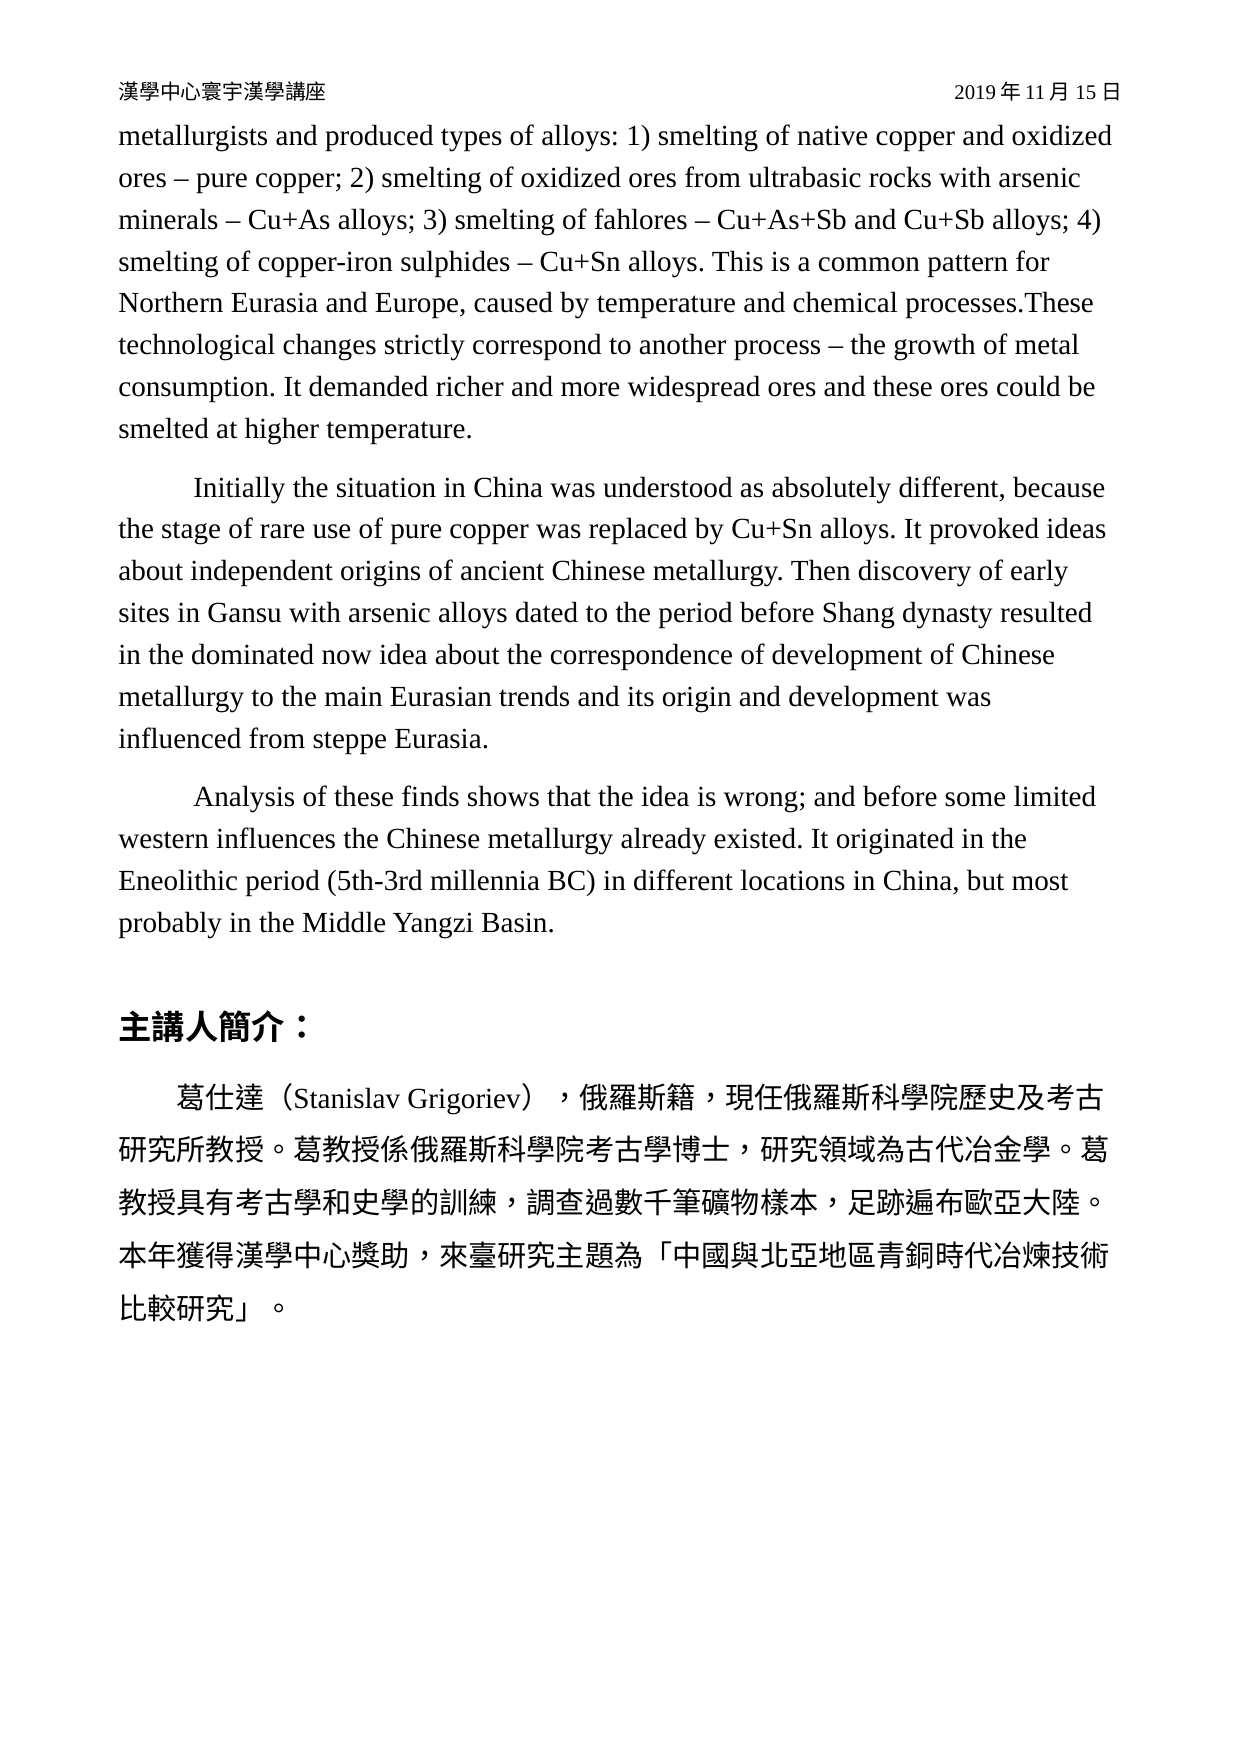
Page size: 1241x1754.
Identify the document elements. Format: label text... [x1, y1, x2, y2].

text Analysis of these finds shows that the idea is wrong; and before some limited western influences the Chinese metallurgy already existed. It originated in the Eneolithic period (5th-3rd millennia BC) in different locations in China, but most probably in the Middle Yangzi Basin. [118, 779, 1122, 939]
text 葛仕達（Stanislav Grigoriev），俄羅斯籍，現任俄羅斯科學院歷史及考古研究所教授。葛教授係俄羅斯科學院考古學博士，研究領域為古代冶金學。葛教授具有考古學和史學的訓練，調查過數千筆礦物樣本，足跡遍布歐亞大陸。本年獲得漢學中心獎助，來臺研究主題為「中國與北亞地區青銅時代冶煉技術比較研究」。 [118, 1074, 1122, 1328]
text Initially the situation in China was understood as absolutely different, because the stage of rare use of pure copper was replaced by Cu+Sn alloys. It provoked ideas about independent origins of ancient Chinese metallurgy. Then discovery of early sites in Gansu with arsenic alloys dated to the period before Shang dynasty resulted in the dominated now idea about the correspondence of development of Chinese metallurgy to the main Eurasian trends and its origin and development was influenced from steppe Eurasia. [118, 470, 1122, 754]
text 主講人簡介： [118, 1001, 1122, 1049]
text metallurgists and produced types of alloys: 1) smelting of native copper and oxidized ores – pure copper; 2) smelting of oxidized ores from ultrabasic rocks with arsenic minerals – Cu+As alloys; 3) smelting of fahlores – Cu+As+Sb and Cu+Sb alloys; 4) smelting of copper-iron sulphides – Cu+Sn alloys. This is a common pattern for Northern Eurasia and Europe, caused by temperature and chemical processes.These technological changes strictly correspond to another process – the growth of metal consumption. It demanded richer and more widespread ores and these ores could be smelted at higher temperature. [118, 118, 1122, 445]
